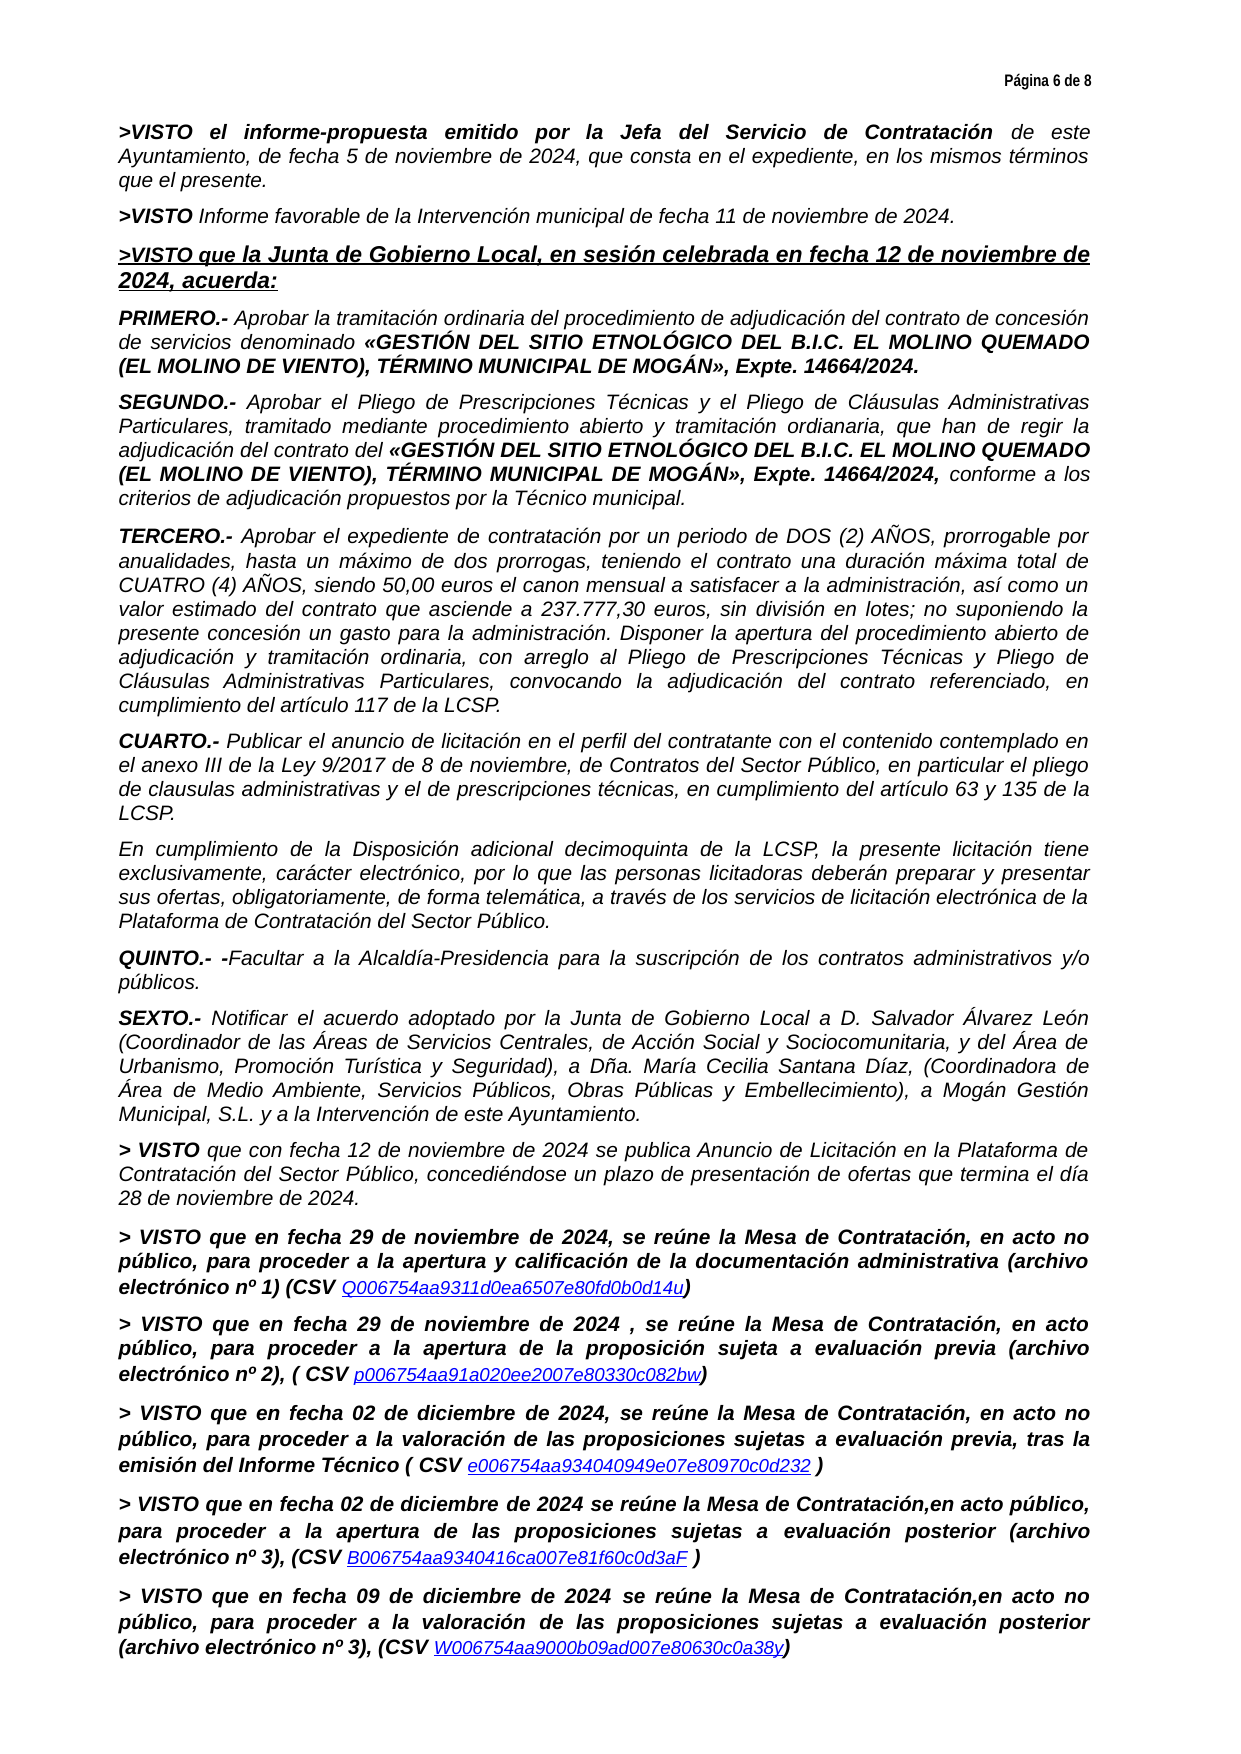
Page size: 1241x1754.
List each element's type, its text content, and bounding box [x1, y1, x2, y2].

text CUARTO.- Publicar el anuncio de licitación en el perfil del contratante con el contenido contemplado en el anexo III de la Ley 9/2017 de 8 de noviembre, de Contratos del Sector Público, en particular el pliego de clausulas administrativas y el de prescripciones técnicas, en cumplimiento del artículo 63 y 135 de la LCSP. [118, 729, 1092, 825]
text > VISTO que con fecha 12 de noviembre de 2024 se publica Anuncio de Licitación en la Plataforma de Contratación del Sector Público, concediéndose un plazo de presentación de ofertas que termina el día 28 de noviembre de 2024. [118, 1138, 1092, 1210]
text En cumplimiento de la Disposición adicional decimoquinta de la LCSP, la presente licitación tiene exclusivamente, carácter electrónico, por lo que las personas licitadoras deberán preparar y presentar sus ofertas, obligatoriamente, de forma telemática, a través de los servicios de licitación electrónica de la Plataforma de Contratación del Sector Público. [118, 837, 1092, 933]
text QUINTO.- -Facultar a la Alcaldía-Presidencia para la suscripción de los contratos administrativos y/o públicos. [118, 946, 1092, 993]
text TERCERO.- Aprobar el expediente de contratación por un periodo de DOS (2) AÑOS, prorrogable por anualidades, hasta un máximo de dos prorrogas, teniendo el contrato una duración máxima total de CUATRO (4) AÑOS, siendo 50,00 euros el canon mensual a satisfacer a la administración, así como un valor estimado del contrato que asciende a 237.777,30 euros, sin división en lotes; no suponiendo la presente concesión un gasto para la administración. Disponer la apertura del procedimiento abierto de adjudicación y tramitación ordinaria, con arreglo al Pliego de Prescripciones Técnicas y Pliego de Cláusulas Administrativas Particulares, convocando la adjudicación del contrato referenciado, en cumplimiento del artículo 117 de la LCSP. [118, 522, 1092, 716]
text > VISTO que en fecha 02 de diciembre de 2024 se reúne la Mesa de Contratación,en acto público, para proceder a la apertura de las proposiciones sujetas a evaluación posterior (archivo electrónico nº 3), (CSV B006754aa9340416ca007e81f60c0d3aF ) [118, 1490, 1092, 1569]
text >VISTO Informe favorable de la Intervención municipal de fecha 11 de noviembre de 2024. [118, 204, 1092, 228]
text > VISTO que en fecha 29 de noviembre de 2024 , se reúne la Mesa de Contratación, en acto público, para proceder a la apertura de la proposición sujeta a evaluación previa (archivo electrónico nº 2), ( CSV p006754aa91a020ee2007e80330c082bw) [118, 1312, 1092, 1386]
text > VISTO que en fecha 09 de diciembre de 2024 se reúne la Mesa de Contratación,en acto no público, para proceder a la valoración de las proposiciones sujetas a evaluación posterior (archivo electrónico nº 3), (CSV W006754aa9000b09ad007e80630c0a38y) [118, 1582, 1092, 1658]
text PRIMERO.- Aprobar la tramitación ordinaria del procedimiento de adjudicación del contrato de concesión de servicios denominado «GESTIÓN DEL SITIO ETNOLÓGICO DEL B.I.C. EL MOLINO QUEMADO (EL MOLINO DE VIENTO), TÉRMINO MUNICIPAL DE MOGÁN», Expte. 14664/2024. [118, 306, 1092, 378]
text > VISTO que en fecha 02 de diciembre de 2024, se reúne la Mesa de Contratación, en acto no público, para proceder a la valoración de las proposiciones sujetas a evaluación previa, tras la emisión del Informe Técnico ( CSV e006754aa934040949e07e80970c0d232 ) [118, 1399, 1092, 1478]
text >VISTO el informe-propuesta emitido por la Jefa del Servicio de Contratación de este Ayuntamiento, de fecha 5 de noviembre de 2024, que consta en el expediente, en los mismos términos que el presente. [118, 120, 1092, 192]
text > VISTO que en fecha 29 de noviembre de 2024, se reúne la Mesa de Contratación, en acto no público, para proceder a la apertura y calificación de la documentación administrativa (archivo electrónico nº 1) (CSV Q006754aa9311d0ea6507e80fd0b0d14u) [118, 1223, 1092, 1299]
text SEGUNDO.- Aprobar el Pliego de Prescripciones Técnicas y el Pliego de Cláusulas Administrativas Particulares, tramitado mediante procedimiento abierto y tramitación ordianaria, que han de regir la adjudicación del contrato del «GESTIÓN DEL SITIO ETNOLÓGICO DEL B.I.C. EL MOLINO QUEMADO (EL MOLINO DE VIENTO), TÉRMINO MUNICIPAL DE MOGÁN», Expte. 14664/2024, conforme a los criterios de adjudicación propuestos por la Técnico municipal. [118, 390, 1092, 510]
text SEXTO.- Notificar el acuerdo adoptado por la Junta de Gobierno Local a D. Salvador Álvarez León (Coordinador de las Áreas de Servicios Centrales, de Acción Social y Sociocomunitaria, y del Área de Urbanismo, Promoción Turística y Seguridad), a Dña. María Cecilia Santana Díaz, (Coordinadora de Área de Medio Ambiente, Servicios Públicos, Obras Públicas y Embellecimiento), a Mogán Gestión Municipal, S.L. y a la Intervención de este Ayuntamiento. [118, 1006, 1092, 1126]
text >VISTO que la Junta de Gobierno Local, en sesión celebrada en fecha 12 de noviembre de 2024, acuerda: [118, 241, 1092, 293]
